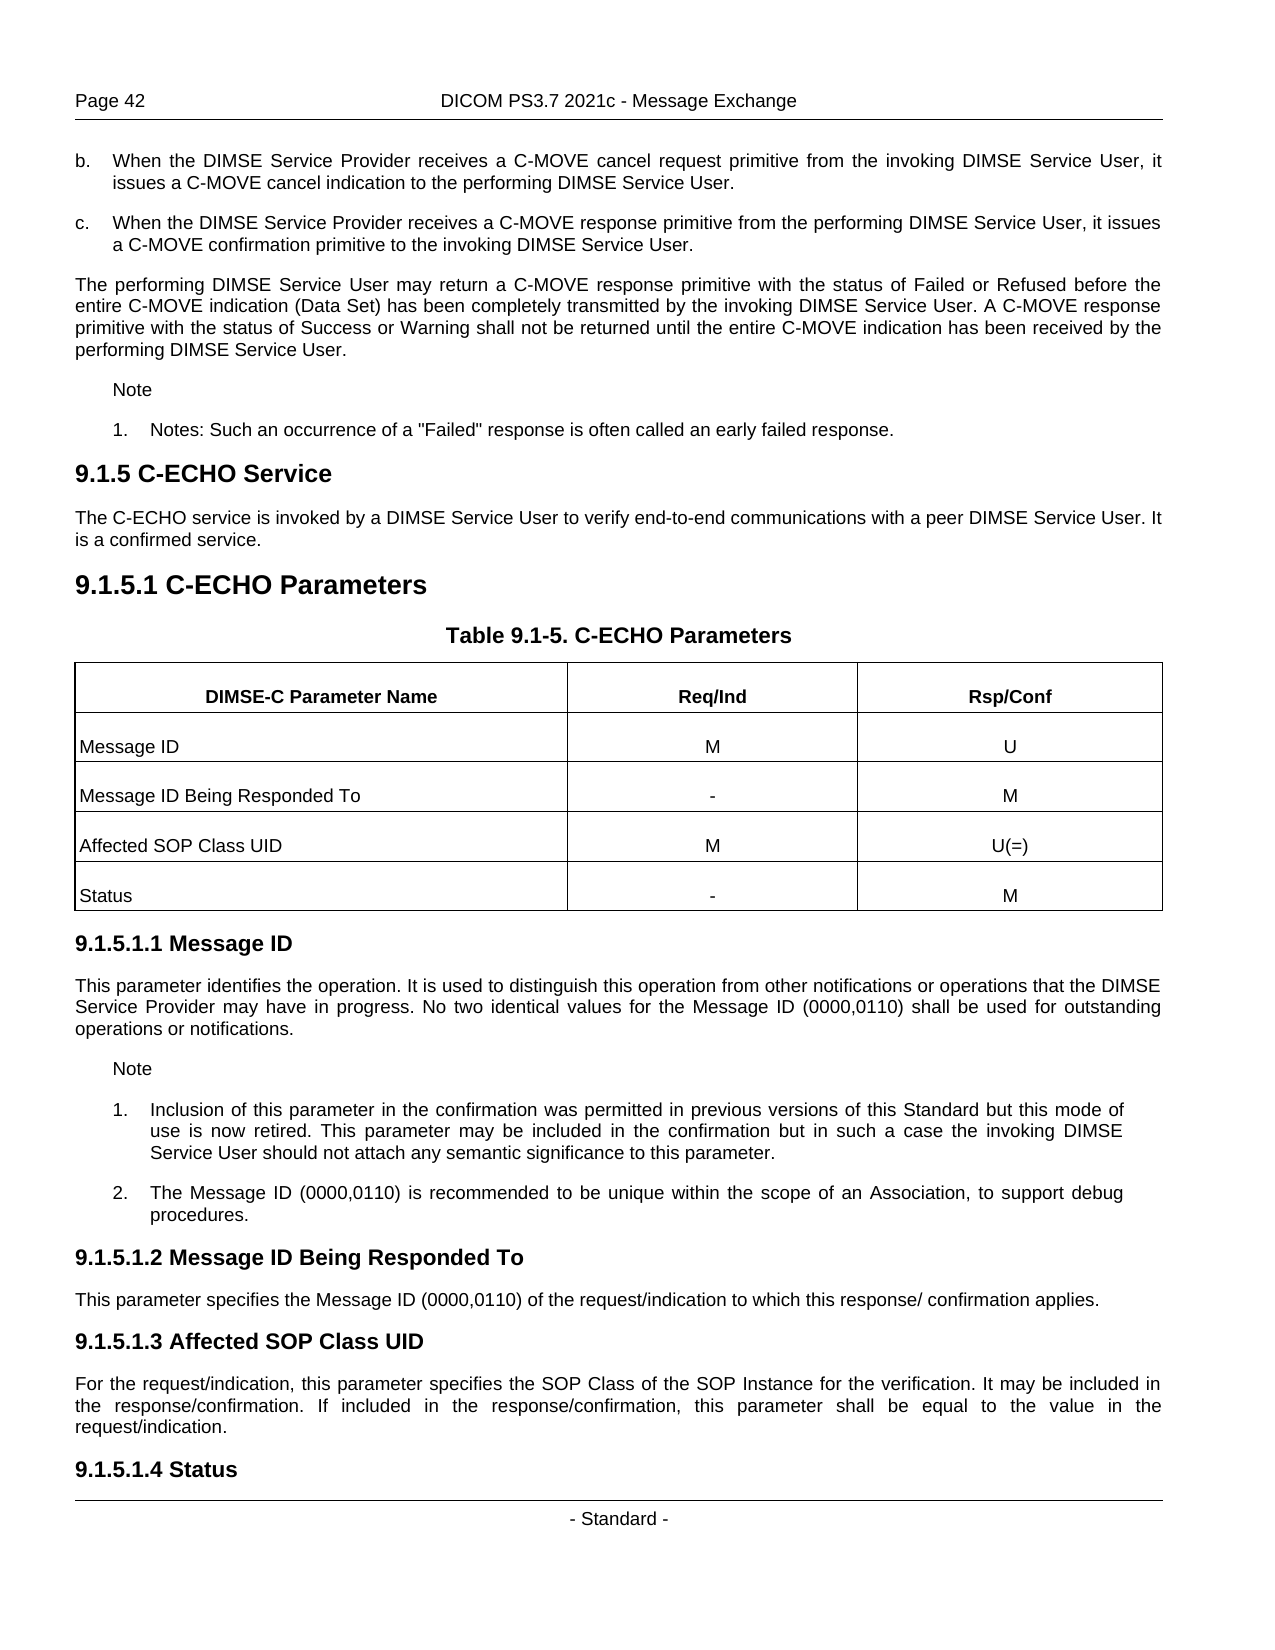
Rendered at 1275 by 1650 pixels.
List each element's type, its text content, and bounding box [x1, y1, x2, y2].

text This parameter specifies the Message ID (0000,0110) of the request/indication to which this response/ confirmation applies. [75, 1288, 1162, 1310]
text The C-ECHO service is invoked by a DIMSE Service User to verify end-to-end communications with a peer DIMSE Service User. It is a confirmed service. [75, 507, 1162, 550]
text 9.1.5.1.4 Status [75, 1457, 1162, 1482]
text 9.1.5.1.3 Affected SOP Class UID [75, 1329, 1162, 1354]
text 9.1.5.1.2 Message ID Being Responded To [75, 1244, 1162, 1269]
text b. When the DIMSE Service Provider receives a C-MOVE cancel request primitive from the invoking DIMSE Service User, it issues a C-MOVE cancel indication to the performing DIMSE Service User. [75, 150, 1162, 193]
text The performing DIMSE Service User may return a C-MOVE response primitive with the status of Failed or Refused before the entire C-MOVE indication (Data Set) has been completely transmitted by the invoking DIMSE Service User. A C-MOVE response primitive with the status of Success or Warning shall not be returned until the entire C-MOVE indication has been received by the performing DIMSE Service User. [75, 274, 1162, 360]
text This parameter identifies the operation. It is used to distinguish this operation from other notifications or operations that the DIMSE Service Provider may have in progress. No two identical values for the Message ID (0000,0110) shall be used for outstanding operations or notifications. [75, 975, 1162, 1039]
text 2. The Message ID (0000,0110) is recommended to be unique within the scope of an Association, to support debug procedures. [112, 1182, 1125, 1225]
text Note [112, 379, 1125, 400]
table_header Rsp/Conf [858, 663, 1162, 712]
text Note [112, 1058, 1125, 1080]
text 1. Inclusion of this parameter in the confirmation was permitted in previous versions of this Standard but this mode of use is now retired. This parameter may be included in the confirmation but in such a case the invoking DIMSE Service User should not attach any semantic significance to this parameter. [112, 1098, 1125, 1163]
table_cell Message ID Being Responded To [76, 762, 567, 811]
table_cell U(=) [858, 812, 1162, 861]
text c. When the DIMSE Service Provider receives a C-MOVE response primitive from the performing DIMSE Service User, it issues a C-MOVE confirmation primitive to the invoking DIMSE Service User. [75, 212, 1162, 255]
table_cell Message ID [76, 713, 567, 761]
table_cell M [568, 713, 857, 761]
table_cell - [568, 862, 857, 910]
text Table 9.1-5. C-ECHO Parameters [75, 622, 1162, 648]
table_cell U [858, 713, 1162, 761]
table_cell M [858, 762, 1162, 811]
table_header Req/Ind [568, 663, 857, 712]
table_cell M [858, 862, 1162, 910]
text 9.1.5.1.1 Message ID [75, 930, 1162, 956]
text 9.1.5 C-ECHO Service [75, 459, 1162, 488]
text 1. Notes: Such an occurrence of a "Failed" response is often called an early failed response. [112, 419, 1125, 441]
table_cell - [568, 762, 857, 811]
text 9.1.5.1 C-ECHO Parameters [75, 569, 1162, 600]
table_cell Status [76, 862, 567, 910]
table_cell Affected SOP Class UID [76, 812, 567, 861]
table_header DIMSE-C Parameter Name [76, 663, 567, 712]
table_cell M [568, 812, 857, 861]
text For the request/indication, this parameter specifies the SOP Class of the SOP Instance for the verification. It may be included in the response/confirmation. If included in the response/confirmation, this parameter shall be equal to the value in the request/indication. [75, 1373, 1162, 1438]
